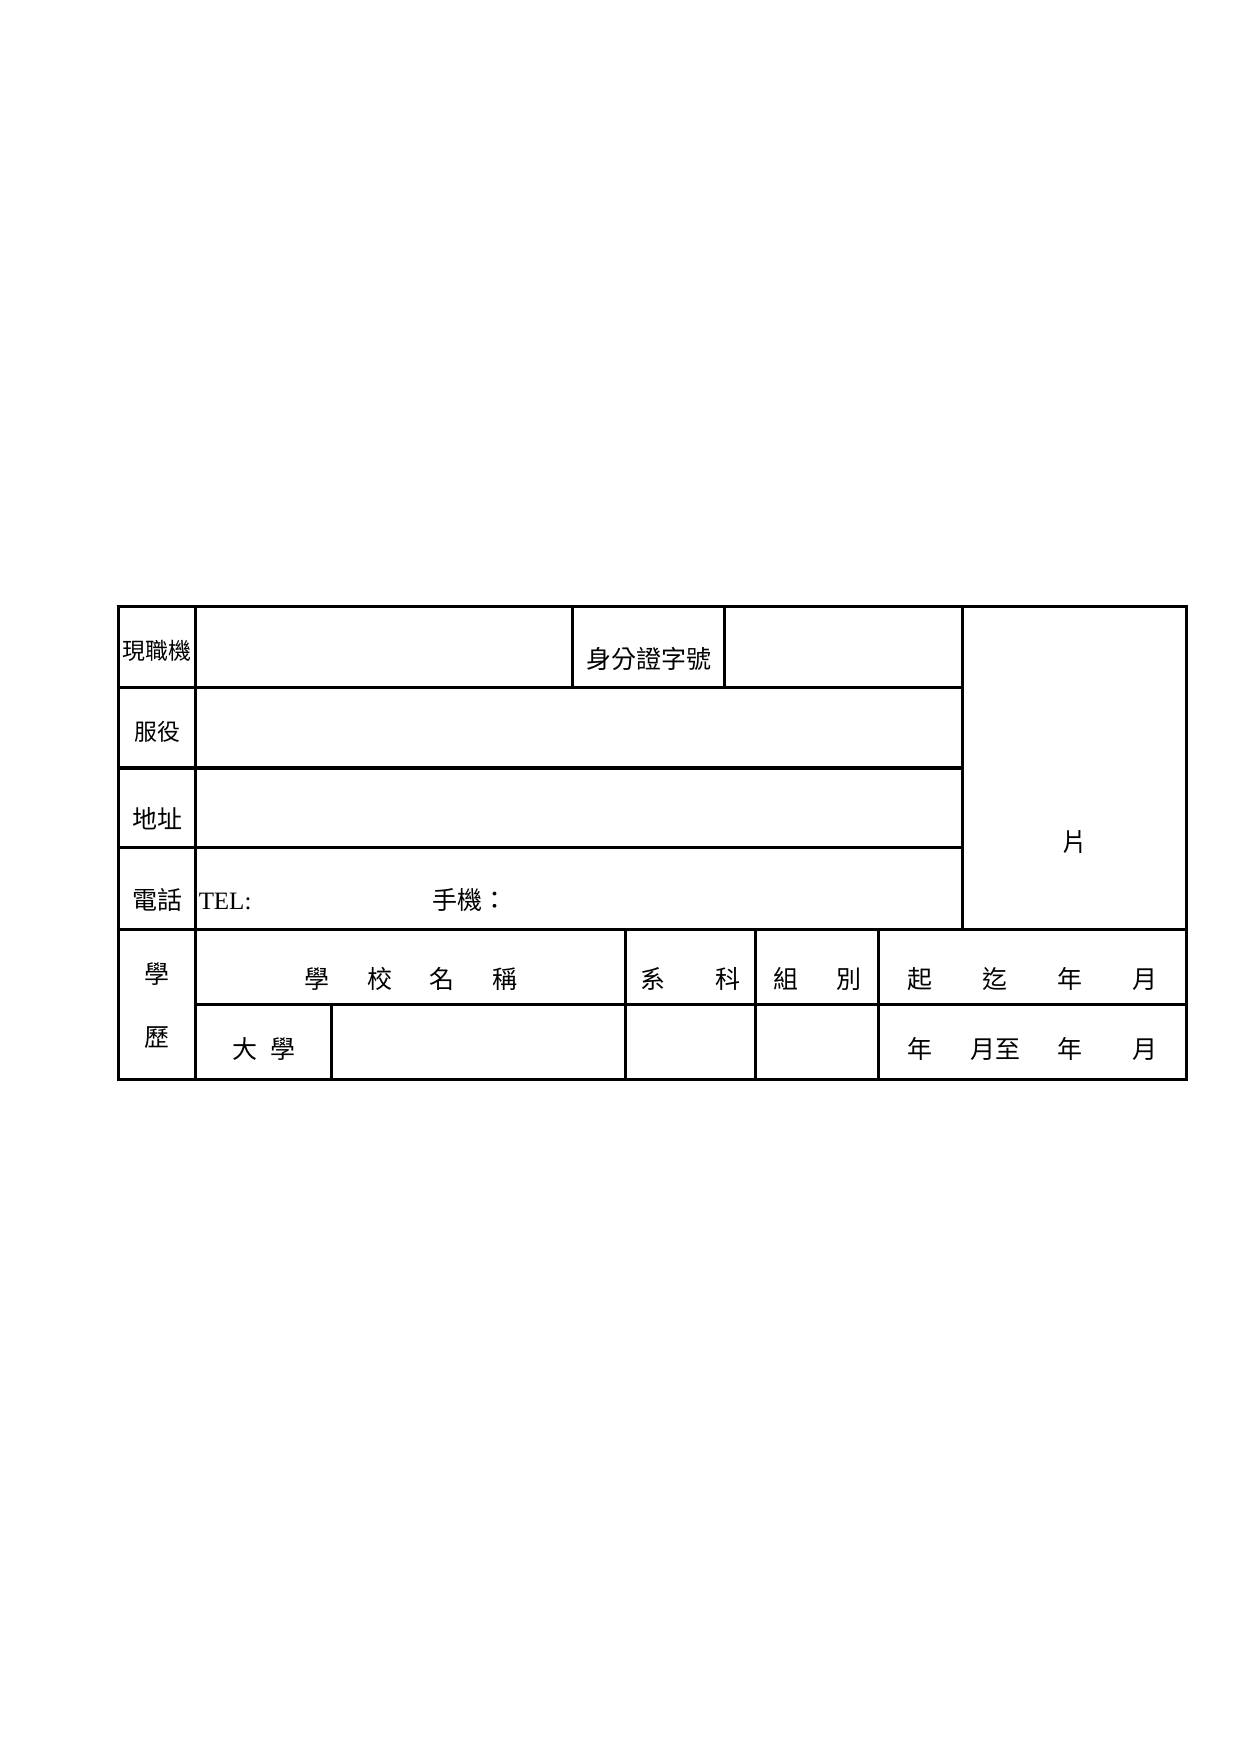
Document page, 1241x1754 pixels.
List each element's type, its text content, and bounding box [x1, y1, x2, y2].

table_cell [197, 770, 961, 846]
table_cell 學 校 名 稱 [197, 931, 624, 1003]
table_cell 大 學 [197, 1006, 330, 1078]
table_cell 電話 [120, 849, 194, 928]
table_cell 地址 [120, 770, 194, 846]
table_cell [726, 608, 961, 686]
table_cell TEL: 手機： [197, 849, 961, 928]
table_cell 系 科 [627, 931, 754, 1003]
table_cell [627, 1006, 754, 1078]
table_cell □免役 □役畢 □服役中 [197, 689, 961, 766]
table_header 片 [964, 608, 1185, 928]
table_cell 起 迄 年 月 [880, 931, 1185, 1003]
table_cell 現職機關學校 [120, 608, 194, 686]
table_cell [333, 1006, 624, 1078]
table_cell 年 月至 年 月 [880, 1006, 1185, 1078]
table_cell 身分證字號 [574, 608, 723, 686]
table_cell [197, 608, 571, 686]
table_cell 學 歷 [120, 931, 194, 1078]
table_cell 服役 情形 [120, 689, 194, 766]
table_cell [757, 1006, 877, 1078]
table_cell 組 別 [757, 931, 877, 1003]
